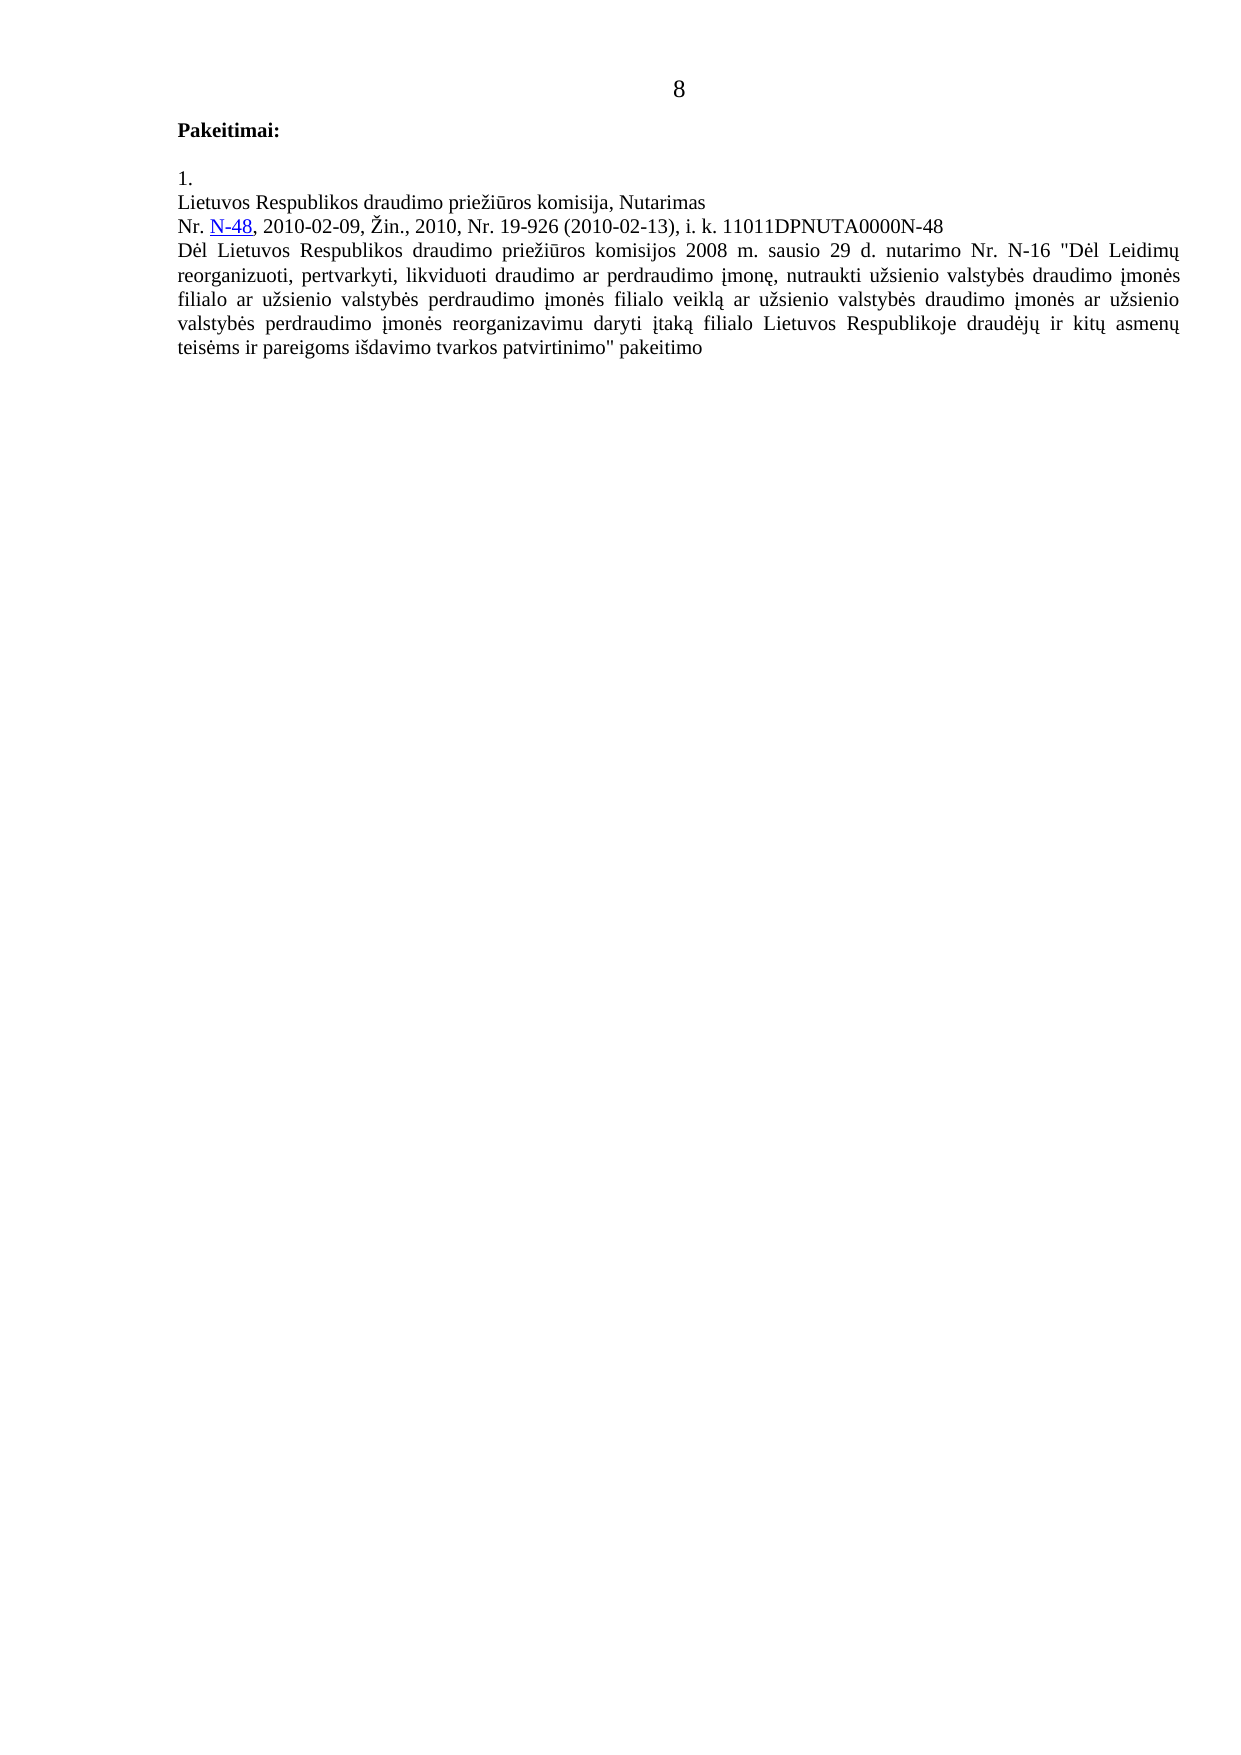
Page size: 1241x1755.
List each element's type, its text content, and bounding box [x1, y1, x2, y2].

text Pakeitimai: [177, 118, 1181, 142]
text Lietuvos Respublikos draudimo priežiūros komisija, Nutarimas [177, 190, 1181, 214]
text 1. [177, 166, 1181, 190]
text Dėl Lietuvos Respublikos draudimo priežiūros komisijos 2008 m. sausio 29 d. nutarimo Nr. N-16 "Dėl Leidimų reorganizuoti, pertvarkyti, likviduoti draudimo ar perdraudimo įmonę, nutraukti užsienio valstybės draudimo įmonės filialo ar užsienio valstybės perdraudimo įmonės filialo veiklą ar užsienio valstybės draudimo įmonės ar užsienio valstybės perdraudimo įmonės reorganizavimu daryti įtaką filialo Lietuvos Respublikoje draudėjų ir kitų asmenų teisėms ir pareigoms išdavimo tvarkos patvirtinimo" pakeitimo [177, 238, 1181, 359]
text Nr. N-48, 2010-02-09, Žin., 2010, Nr. 19-926 (2010-02-13), i. k. 11011DPNUTA0000N-48 [177, 214, 1181, 238]
